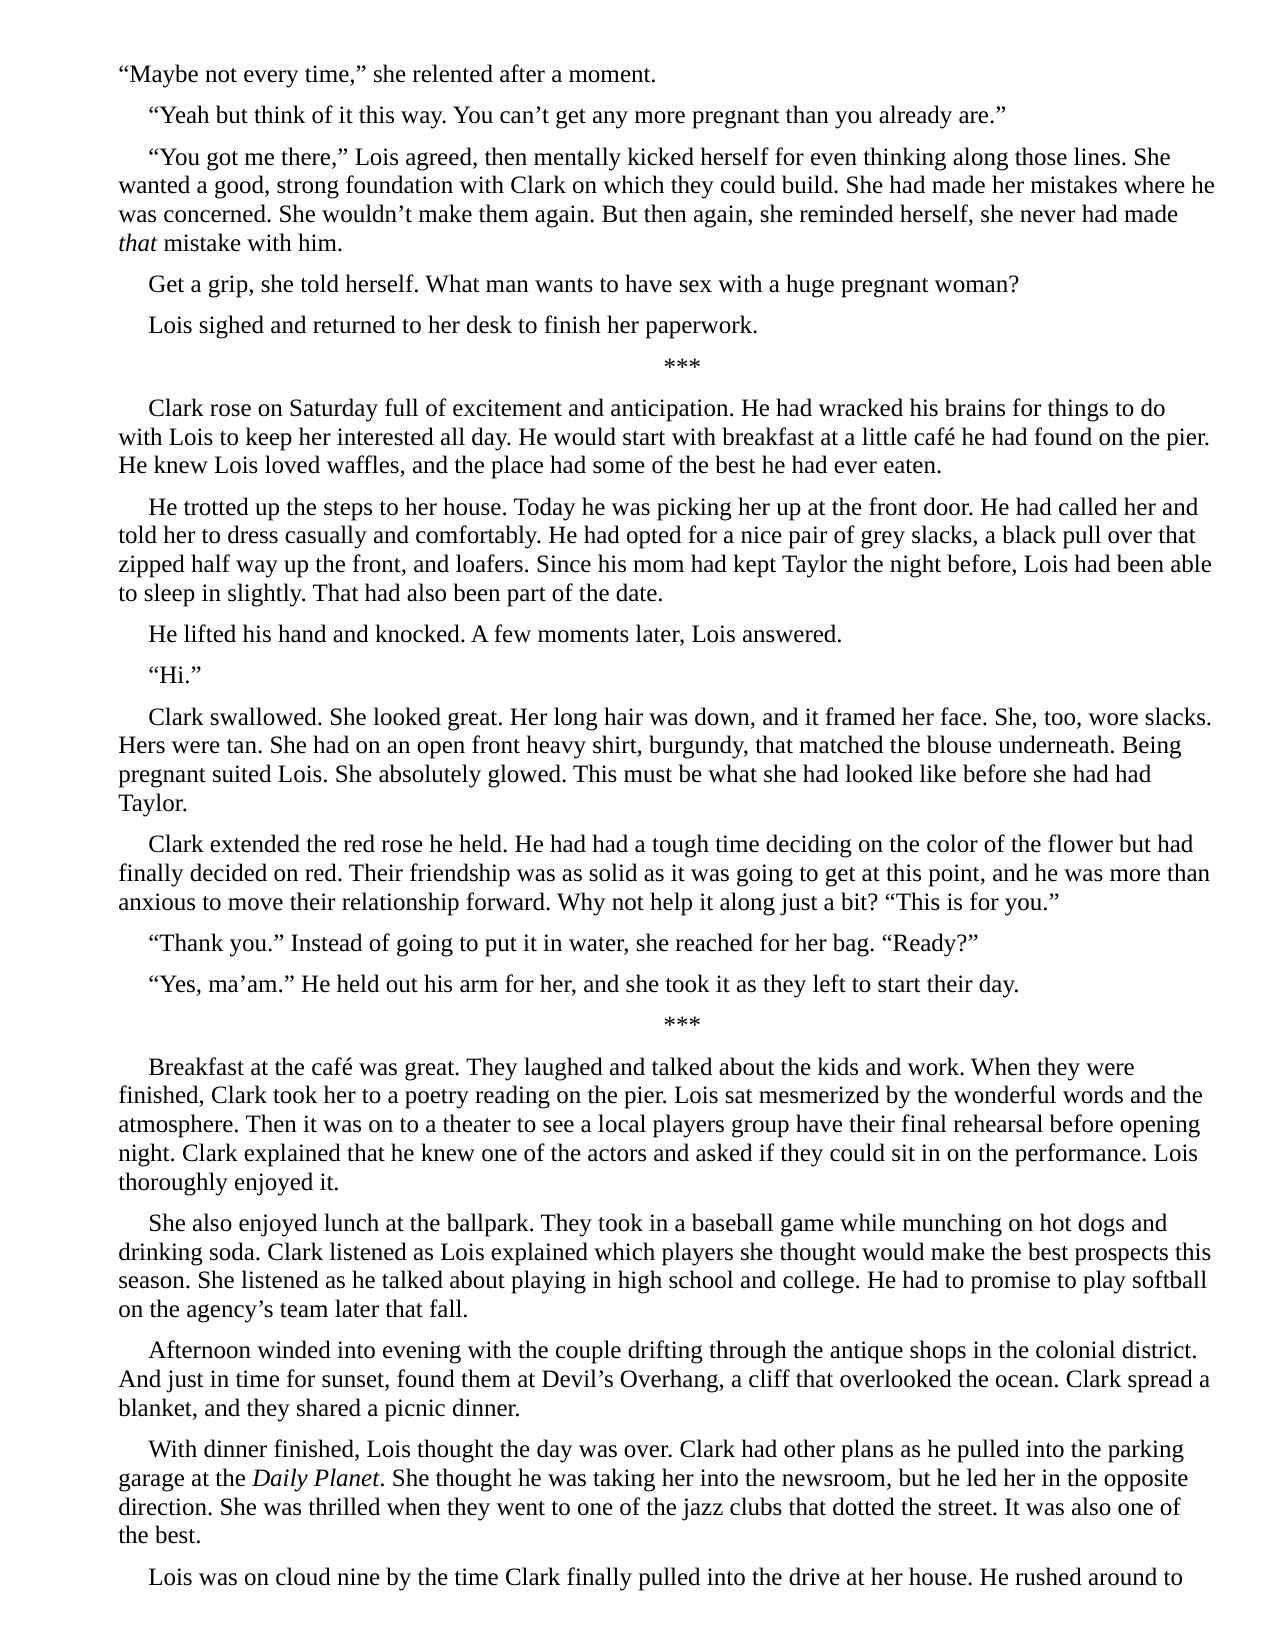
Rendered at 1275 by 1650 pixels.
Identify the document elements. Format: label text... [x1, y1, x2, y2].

text He trotted up the steps to her house. Today he was picking her up at the front door. He had called her and told her to dress casually and comfortably. He had opted for a nice pair of grey slacks, a black pull over that zipped half way up the front, and loafers. Since his mom had kept Taylor the night before, Lois had been able to sleep in slightly. That had also been part of the date. [118, 492, 1216, 607]
text With dinner finished, Lois thought the day was over. Clark had other plans as he pulled into the parking garage at the Daily Planet. She thought he was taking her into the newsroom, but he led her in the opposite direction. She was thrilled when they went to one of the jazz clubs that dotted the street. It was also one of the best. [118, 1434, 1216, 1549]
text Clark rose on Saturday full of excitement and anticipation. He had wracked his brains for things to do with Lois to keep her interested all day. He would start with breakfast at a little café he had found on the pier. He knew Lois loved waffles, and the place had some of the best he had ever eaten. [118, 393, 1216, 479]
text Clark swallowed. She looked great. Her long hair was down, and it framed her face. She, too, wore slacks. Hers were tan. She had on an open front heavy shirt, burgundy, that matched the blouse underneath. Being pregnant suited Lois. She absolutely glowed. This must be what she had looked like before she had had Taylor. [118, 702, 1216, 817]
text Lois sighed and returned to her desk to finish her paperwork. [118, 310, 1216, 339]
text *** [118, 352, 1216, 380]
text “Yes, ma’am.” He held out his arm for her, and she took it as they left to start their day. [118, 969, 1216, 998]
text Lois was on cloud nine by the time Clark finally pulled into the drive at her house. He rushed around to [118, 1562, 1216, 1590]
text *** [118, 1010, 1216, 1039]
text Afternoon winded into evening with the couple drifting through the antique shops in the colonial district. And just in time for sunset, found them at Devil’s Overhang, a cliff that overlooked the ocean. Clark spread a blanket, and they shared a picnic dinner. [118, 1335, 1216, 1422]
text “You got me there,” Lois agreed, then mentally kicked herself for even thinking along those lines. She wanted a good, strong foundation with Clark on which they could build. She had made her mistakes where he was concerned. She wouldn’t make them again. But then again, she reminded herself, she never had made that mistake with him. [118, 142, 1216, 257]
text “Maybe not every time,” she relented after a moment. [118, 59, 1216, 88]
text “Thank you.” Instead of going to put it in water, she reached for her bag. “Ready?” [118, 928, 1216, 957]
text Breakfast at the café was great. They laughed and talked about the kids and work. When they were finished, Clark took her to a poetry reading on the pier. Lois sat mesmerized by the wonderful words and the atmosphere. Then it was on to a theater to see a local players group have their final rehearsal before opening night. Clark explained that he knew one of the actors and asked if they could sit in on the performance. Lois thoroughly enjoyed it. [118, 1052, 1216, 1195]
text She also enjoyed lunch at the ballpark. They took in a baseball game while munching on hot dogs and drinking soda. Clark listened as Lois explained which players she thought would make the best prospects this season. She listened as he talked about playing in high school and college. He had to promise to play softball on the agency’s team later that fall. [118, 1208, 1216, 1323]
text Get a grip, she told herself. What man wants to have sex with a huge pregnant woman? [118, 269, 1216, 298]
text “Hi.” [118, 660, 1216, 689]
text “Yeah but think of it this way. You can’t get any more pregnant than you already are.” [118, 100, 1216, 129]
text Clark extended the red rose he held. He had had a tough time deciding on the color of the flower but had finally decided on red. Their friendship was as solid as it was going to get at this point, and he was more than anxious to move their relationship forward. Why not help it along just a bit? “This is for you.” [118, 829, 1216, 915]
text He lifted his hand and knocked. A few moments later, Lois answered. [118, 619, 1216, 648]
